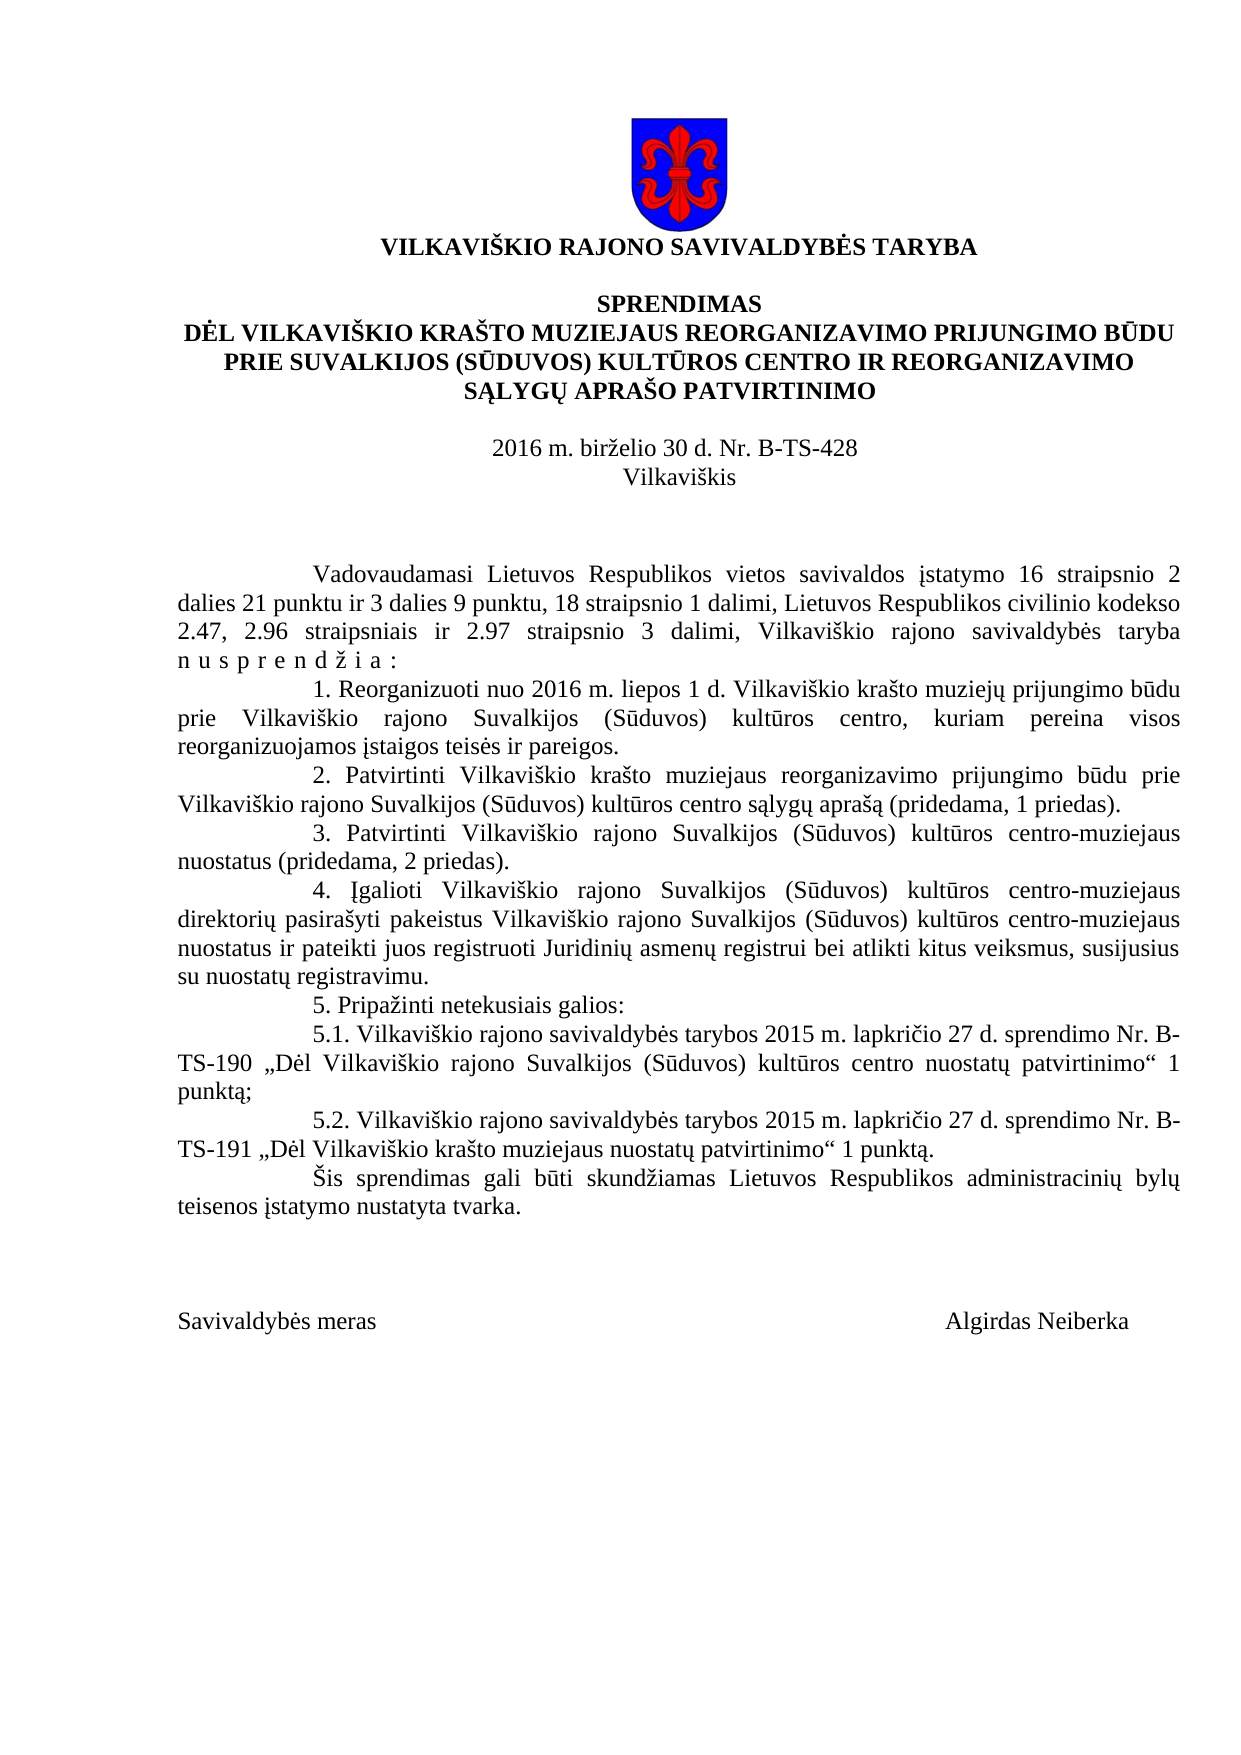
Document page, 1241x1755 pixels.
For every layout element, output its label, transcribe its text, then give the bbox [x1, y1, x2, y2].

text Vilkaviškis [177, 462, 1181, 491]
text 1. Reorganizuoti nuo 2016 m. liepos 1 d. Vilkaviškio krašto muziejų prijungimo būdu prie Vilkaviškio rajono Suvalkijos (Sūduvos) kultūros centro, kuriam pereina visos reorganizuojamos įstaigos teisės ir pareigos. [177, 674, 1181, 760]
text SpREndimas [177, 289, 1181, 318]
text Šis sprendimas gali būti skundžiamas Lietuvos Respublikos administracinių bylų teisenos įstatymo nustatyta tvarka. [177, 1163, 1181, 1220]
text 2. Patvirtinti Vilkaviškio krašto muziejaus reorganizavimo prijungimo būdu prie Vilkaviškio rajono Suvalkijos (Sūduvos) kultūros centro sąlygų aprašą (pridedama, 1 priedas). [177, 760, 1181, 818]
text VILKAVIŠKIO RAJONO SAVIVALDYBĖS TARYBA [177, 232, 1181, 261]
text 3. Patvirtinti Vilkaviškio rajono Suvalkijos (Sūduvos) kultūros centro-muziejaus nuostatus (pridedama, 2 priedas). [177, 818, 1181, 875]
text 5.2. Vilkaviškio rajono savivaldybės tarybos 2015 m. lapkričio 27 d. sprendimo Nr. B-TS-191 „Dėl Vilkaviškio krašto muziejaus nuostatų patvirtinimo“ 1 punktą. [177, 1105, 1181, 1163]
text Savivaldybės meras Algirdas Neiberka [177, 1306, 1181, 1335]
text Vadovaudamasi Lietuvos Respublikos vietos savivaldos įstatymo 16 straipsnio 2 dalies 21 punktu ir 3 dalies 9 punktu, 18 straipsnio 1 dalimi, Lietuvos Respublikos civilinio kodekso 2.47, 2.96 straipsniais ir 2.97 straipsnio 3 dalimi, Vilkaviškio rajono savivaldybės taryba nusprendžia: [177, 559, 1181, 674]
text 2016 m. birželio 30 d. Nr. B-TS-428 [177, 433, 1181, 462]
text DĖL Vilkaviškio KRAŠTO MUZIEJAUS REORGANIZAVIMO PRIJUNGIMO BŪDU PRIE SUVALKIJOS (SŪDUVOS) KULTŪROS CENTRO IR REORGANIZAVIMO SĄLYGŲ APRAŠO PATVIRTINIMO [177, 318, 1181, 404]
text 5. Pripažinti netekusiais galios: [177, 990, 1181, 1019]
text 4. Įgalioti Vilkaviškio rajono Suvalkijos (Sūduvos) kultūros centro-muziejaus direktorių pasirašyti pakeistus Vilkaviškio rajono Suvalkijos (Sūduvos) kultūros centro-muziejaus nuostatus ir pateikti juos registruoti Juridinių asmenų registrui bei atlikti kitus veiksmus, susijusius su nuostatų registravimu. [177, 875, 1181, 990]
text 5.1. Vilkaviškio rajono savivaldybės tarybos 2015 m. lapkričio 27 d. sprendimo Nr. B-TS-190 „Dėl Vilkaviškio rajono Suvalkijos (Sūduvos) kultūros centro nuostatų patvirtinimo“ 1 punktą; [177, 1019, 1181, 1105]
